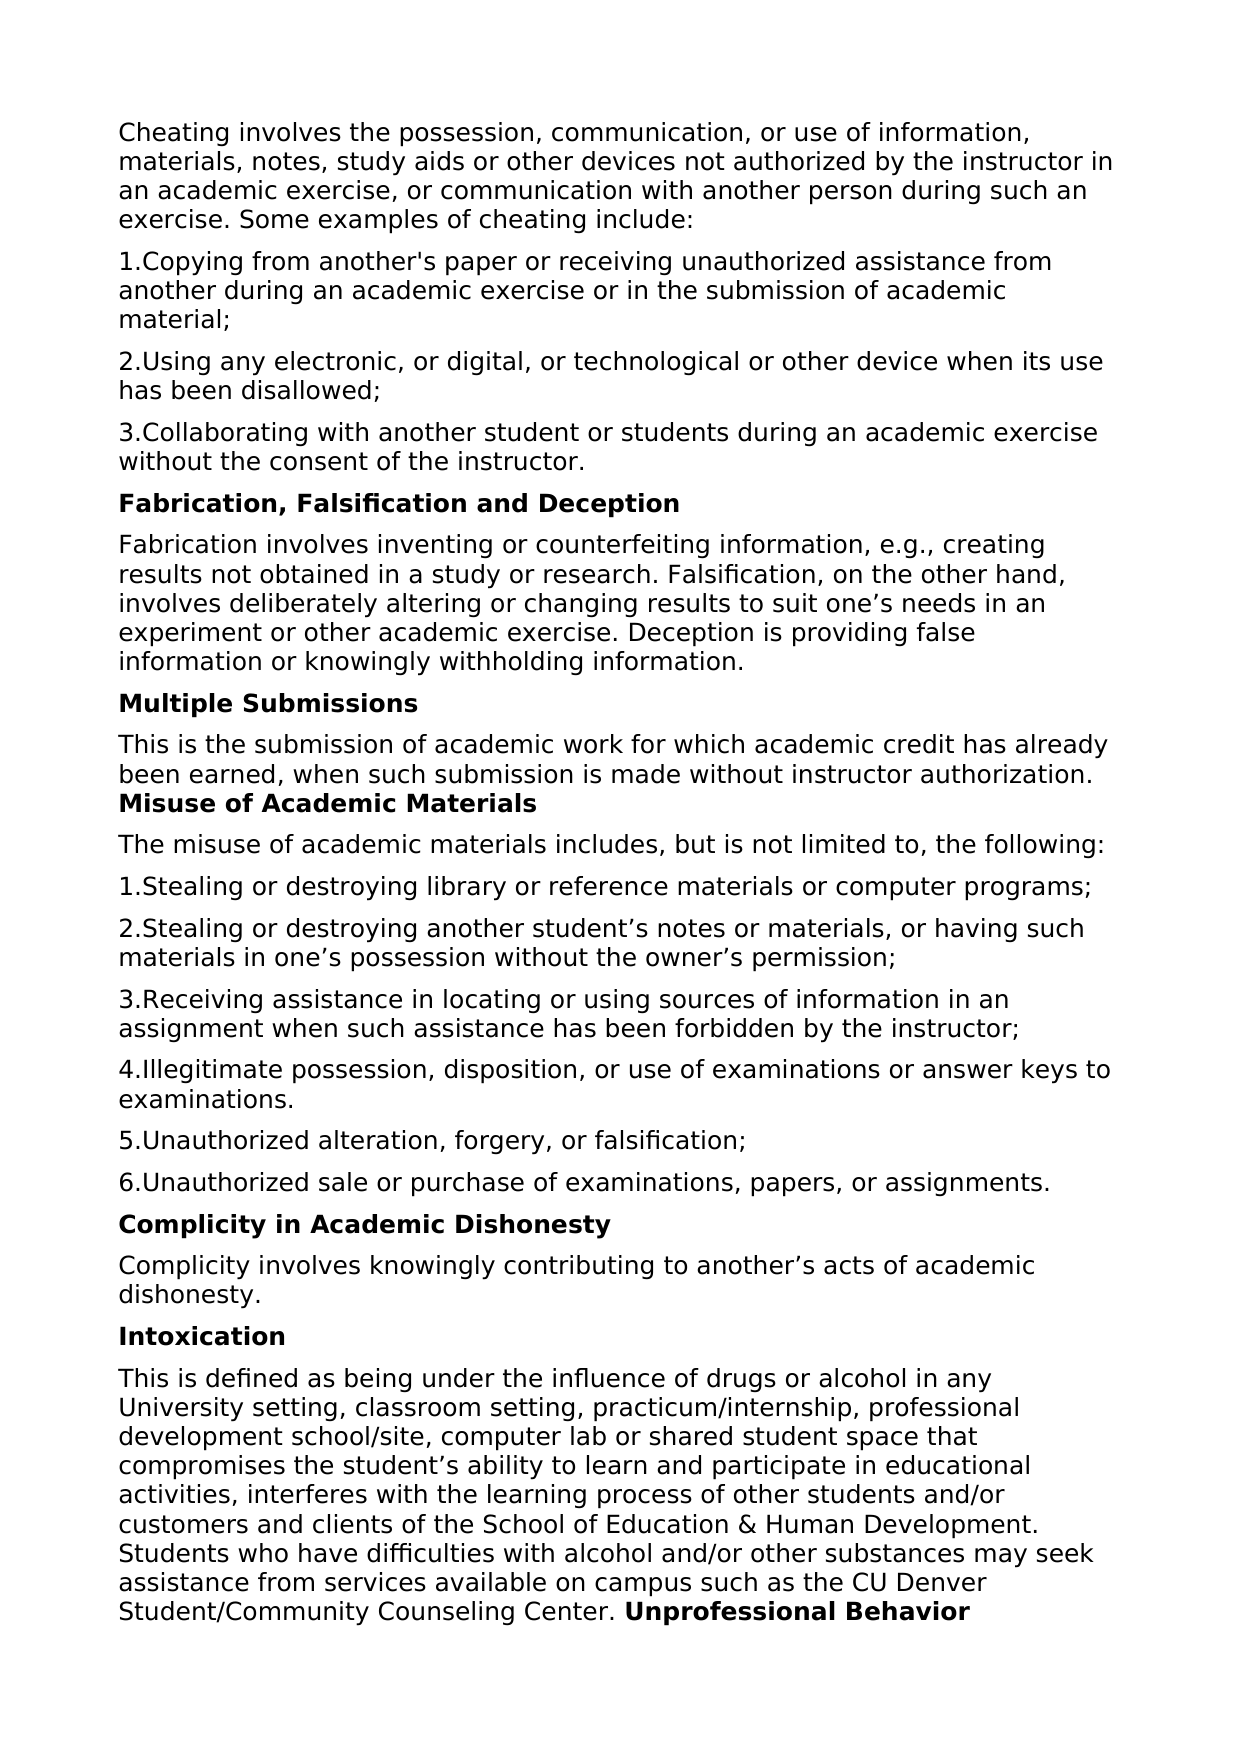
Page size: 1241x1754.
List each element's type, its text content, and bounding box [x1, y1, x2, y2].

text 3.Collaborating with another student or students during an academic exercise without the consent of the instructor. [118, 418, 1122, 476]
text The misuse of academic materials includes, but is not limited to, the following: [118, 831, 1122, 860]
text Intoxication [118, 1322, 1122, 1351]
text Complicity in Academic Dishonesty [118, 1210, 1122, 1239]
text This is defined as being under the influence of drugs or alcohol in any University setting, classroom setting, practicum/internship, professional development school/site, computer lab or shared student space that compromises the student’s ability to learn and participate in educational activities, interferes with the learning process of other students and/or customers and clients of the School of Education & Human Development. Students who have difficulties with alcohol and/or other substances may seek assistance from services available on campus such as the CU Denver Student/Community Counseling Center. Unprofessional Behavior [118, 1364, 1122, 1626]
text 2.Stealing or destroying another student’s notes or materials, or having such materials in one’s possession without the owner’s permission; [118, 914, 1122, 972]
text 6.Unauthorized sale or purchase of examinations, papers, or assignments. [118, 1168, 1122, 1197]
text Fabrication, Falsification and Deception [118, 489, 1122, 518]
text 1.Stealing or destroying library or reference materials or computer programs; [118, 872, 1122, 901]
text 3.Receiving assistance in locating or using sources of information in an assignment when such assistance has been forbidden by the instructor; [118, 985, 1122, 1043]
text 1.Copying from another's paper or receiving unauthorized assistance from another during an academic exercise or in the submission of academic material; [118, 247, 1122, 335]
text Cheating involves the possession, communication, or use of information, materials, notes, study aids or other devices not authorized by the instructor in an academic exercise, or communication with another person during such an exercise. Some examples of cheating include: [118, 118, 1122, 235]
text Complicity involves knowingly contributing to another’s acts of academic dishonesty. [118, 1251, 1122, 1310]
text Fabrication involves inventing or counterfeiting information, e.g., creating results not obtained in a study or research. Falsification, on the other hand, involves deliberately altering or changing results to suit one’s needs in an experiment or other academic exercise. Deception is providing false information or knowingly withholding information. [118, 531, 1122, 676]
text 5.Unauthorized alteration, forgery, or falsification; [118, 1126, 1122, 1156]
text 2.Using any electronic, or digital, or technological or other device when its use has been disallowed; [118, 347, 1122, 406]
text This is the submission of academic work for which academic credit has already been earned, when such submission is made without instructor authorization. Misuse of Academic Materials [118, 731, 1122, 818]
text Multiple Submissions [118, 689, 1122, 718]
text 4.Illegitimate possession, disposition, or use of examinations or answer keys to examinations. [118, 1056, 1122, 1114]
